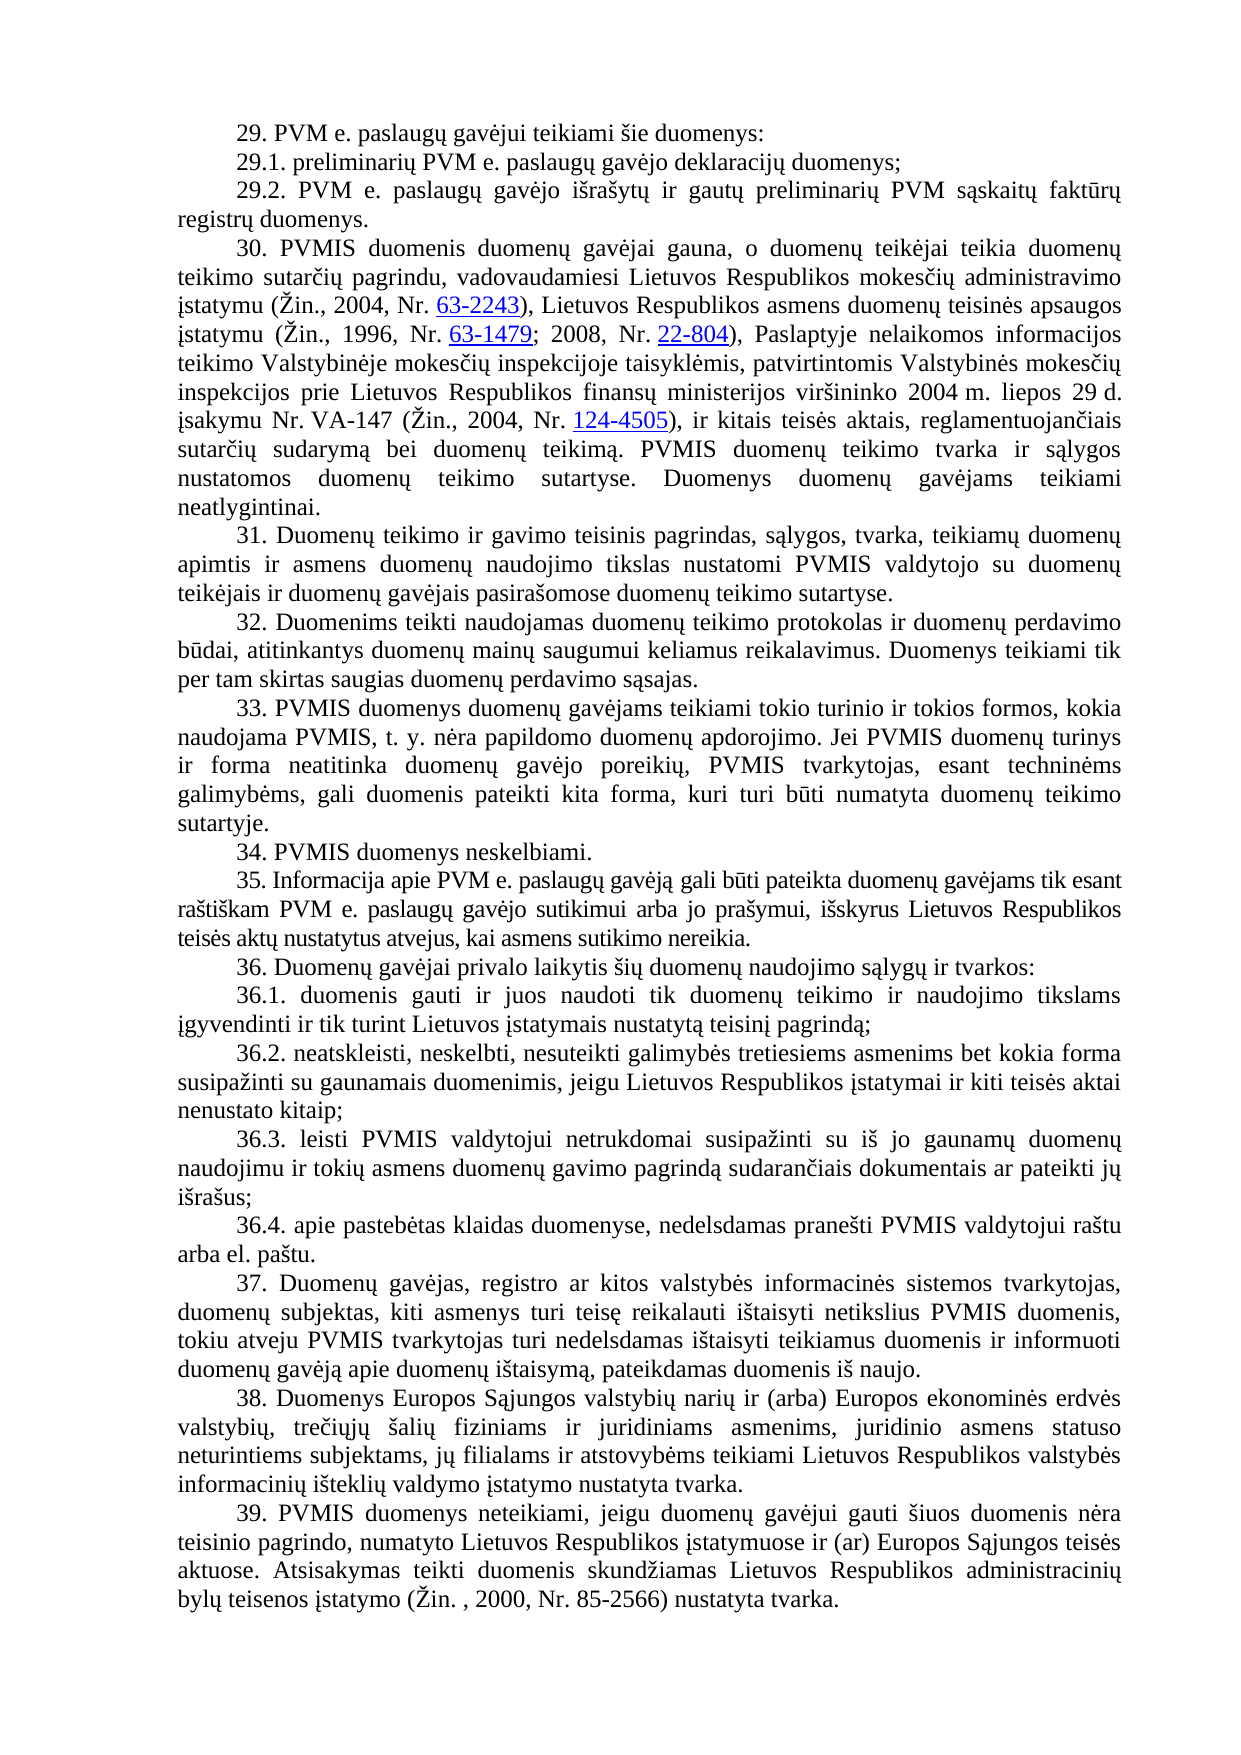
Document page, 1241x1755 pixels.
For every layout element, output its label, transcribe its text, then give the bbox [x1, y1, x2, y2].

text 29.1. preliminarių PVM e. paslaugų gavėjo deklaracijų duomenys; [177, 147, 1122, 176]
text 30. PVMIS duomenis duomenų gavėjai gauna, o duomenų teikėjai teikia duomenų teikimo sutarčių pagrindu, vadovaudamiesi Lietuvos Respublikos mokesčių administravimo įstatymu (Žin., 2004, Nr. 63-2243), Lietuvos Respublikos asmens duomenų teisinės apsaugos įstatymu (Žin., 1996, Nr. 63-1479; 2008, Nr. 22-804), Paslaptyje nelaikomos informacijos teikimo Valstybinėje mokesčių inspekcijoje taisyklėmis, patvirtintomis Valstybinės mokesčių inspekcijos prie Lietuvos Respublikos finansų ministerijos viršininko 2004 m. liepos 29 d. įsakymu Nr. VA-147 (Žin., 2004, Nr. 124-4505), ir kitais teisės aktais, reglamentuojančiais sutarčių sudarymą bei duomenų teikimą. PVMIS duomenų teikimo tvarka ir sąlygos nustatomos duomenų teikimo sutartyse. Duomenys duomenų gavėjams teikiami neatlygintinai. [177, 233, 1122, 521]
text 33. PVMIS duomenys duomenų gavėjams teikiami tokio turinio ir tokios formos, kokia naudojama PVMIS, t. y. nėra papildomo duomenų apdorojimo. Jei PVMIS duomenų turinys ir forma neatitinka duomenų gavėjo poreikių, PVMIS tvarkytojas, esant techninėms galimybėms, gali duomenis pateikti kita forma, kuri turi būti numatyta duomenų teikimo sutartyje. [177, 693, 1122, 837]
text 29. PVM e. paslaugų gavėjui teikiami šie duomenys: [177, 118, 1122, 147]
text 36.3. leisti PVMIS valdytojui netrukdomai susipažinti su iš jo gaunamų duomenų naudojimu ir tokių asmens duomenų gavimo pagrindą sudarančiais dokumentais ar pateikti jų išrašus; [177, 1124, 1122, 1211]
text 29.2. PVM e. paslaugų gavėjo išrašytų ir gautų preliminarių PVM sąskaitų faktūrų registrų duomenys. [177, 176, 1122, 233]
text 31. Duomenų teikimo ir gavimo teisinis pagrindas, sąlygos, tvarka, teikiamų duomenų apimtis ir asmens duomenų naudojimo tikslas nustatomi PVMIS valdytojo su duomenų teikėjais ir duomenų gavėjais pasirašomose duomenų teikimo sutartyse. [177, 521, 1122, 607]
text 38. Duomenys Europos Sąjungos valstybių narių ir (arba) Europos ekonominės erdvės valstybių, trečiųjų šalių fiziniams ir juridiniams asmenims, juridinio asmens statuso neturintiems subjektams, jų filialams ir atstovybėms teikiami Lietuvos Respublikos valstybės informacinių išteklių valdymo įstatymo nustatyta tvarka. [177, 1383, 1122, 1498]
text 35. Informacija apie PVM e. paslaugų gavėją gali būti pateikta duomenų gavėjams tik esant raštiškam PVM e. paslaugų gavėjo sutikimui arba jo prašymui, išskyrus Lietuvos Respublikos teisės aktų nustatytus atvejus, kai asmens sutikimo nereikia. [177, 866, 1122, 952]
text 36. Duomenų gavėjai privalo laikytis šių duomenų naudojimo sąlygų ir tvarkos: [177, 952, 1122, 981]
text 39. PVMIS duomenys neteikiami, jeigu duomenų gavėjui gauti šiuos duomenis nėra teisinio pagrindo, numatyto Lietuvos Respublikos įstatymuose ir (ar) Europos Sąjungos teisės aktuose. Atsisakymas teikti duomenis skundžiamas Lietuvos Respublikos administracinių bylų teisenos įstatymo (Žin. , 2000, Nr. 85-2566) nustatyta tvarka. [177, 1498, 1122, 1613]
text 36.2. neatskleisti, neskelbti, nesuteikti galimybės tretiesiems asmenims bet kokia forma susipažinti su gaunamais duomenimis, jeigu Lietuvos Respublikos įstatymai ir kiti teisės aktai nenustato kitaip; [177, 1038, 1122, 1124]
text 36.4. apie pastebėtas klaidas duomenyse, nedelsdamas pranešti PVMIS valdytojui raštu arba el. paštu. [177, 1211, 1122, 1268]
text 32. Duomenims teikti naudojamas duomenų teikimo protokolas ir duomenų perdavimo būdai, atitinkantys duomenų mainų saugumui keliamus reikalavimus. Duomenys teikiami tik per tam skirtas saugias duomenų perdavimo sąsajas. [177, 607, 1122, 693]
text 34. PVMIS duomenys neskelbiami. [177, 837, 1122, 866]
text 37. Duomenų gavėjas, registro ar kitos valstybės informacinės sistemos tvarkytojas, duomenų subjektas, kiti asmenys turi teisę reikalauti ištaisyti netikslius PVMIS duomenis, tokiu atveju PVMIS tvarkytojas turi nedelsdamas ištaisyti teikiamus duomenis ir informuoti duomenų gavėją apie duomenų ištaisymą, pateikdamas duomenis iš naujo. [177, 1268, 1122, 1383]
text 36.1. duomenis gauti ir juos naudoti tik duomenų teikimo ir naudojimo tikslams įgyvendinti ir tik turint Lietuvos įstatymais nustatytą teisinį pagrindą; [177, 981, 1122, 1038]
